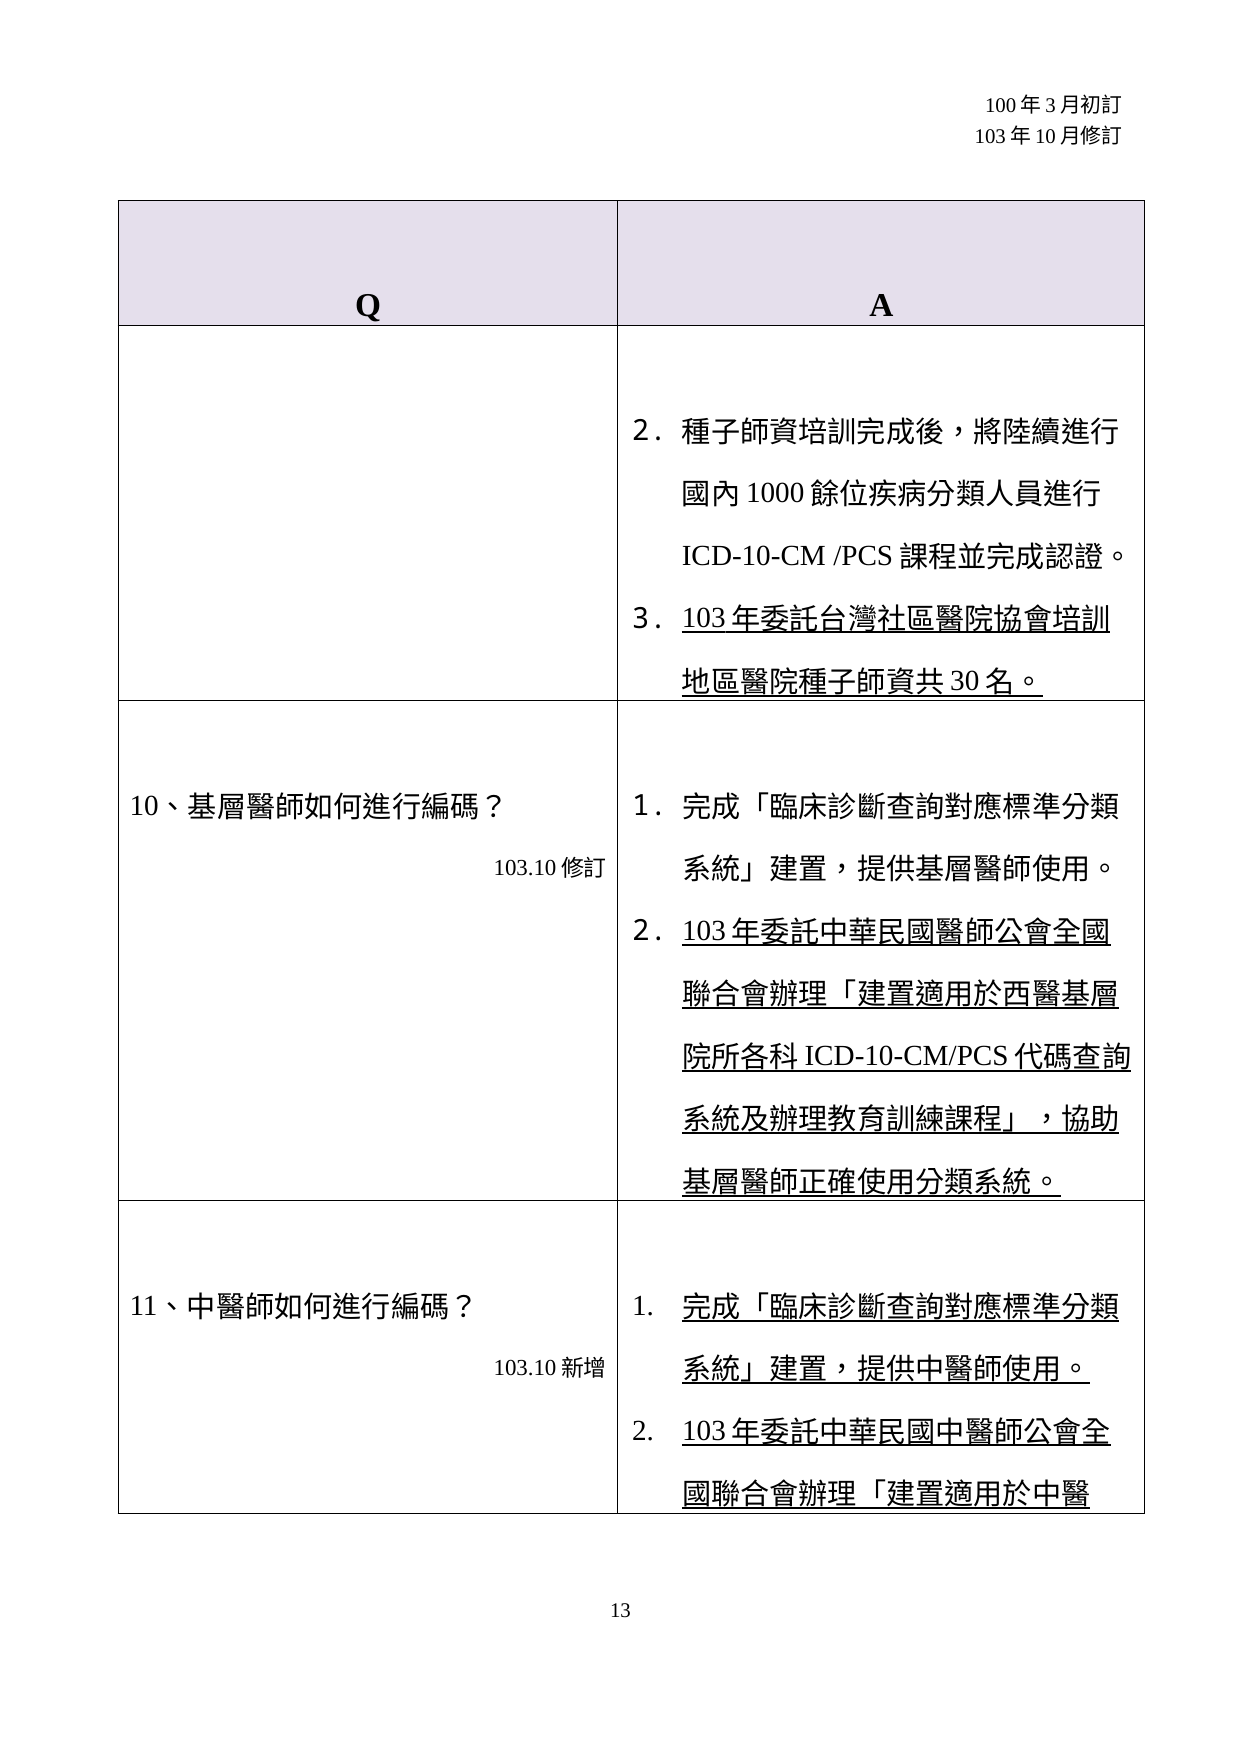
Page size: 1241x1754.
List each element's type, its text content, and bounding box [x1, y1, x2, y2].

table_cell 完成「臨床診斷查詢對應標準分類系統」建置，提供中醫師使用。 103年委託中華民國中醫師公會全國聯合會辦理「建置適用於中醫 [618, 1201, 1144, 1513]
table_cell 11、中醫師如何進行編碼？ 103.10新增 [119, 1201, 617, 1513]
table_cell [119, 326, 617, 700]
table_header Q [119, 201, 617, 325]
table_header A [618, 201, 1144, 325]
table_cell 完成「臨床診斷查詢對應標準分類系統」建置，提供基層醫師使用。 103年委託中華民國醫師公會全國聯合會辦理「建置適用於西醫基層院所各科ICD-10-CM/PCS代碼查詢系統及辦理教育訓練課程」，協助基層醫師正確使用分類系統。 [618, 701, 1144, 1200]
table_cell 本署於99年委託台灣病歷資訊管理學會辦理種子師資培訓，共計培訓85名種子師資，種子師資需具國內、外政府或相關專業團體核發之疾病分類師證照、接受完整ICD-10-CM /PCS課程並通過認證。 種子師資培訓完成後，將陸續進行國內1000餘位疾病分類人員進行ICD-10-CM /PCS課程並完成認證。 103年委託台灣社區醫院協會培訓地區醫院種子師資共30名。 [618, 326, 1144, 700]
table_cell 10、基層醫師如何進行編碼？ 103.10修訂 [119, 701, 617, 1200]
